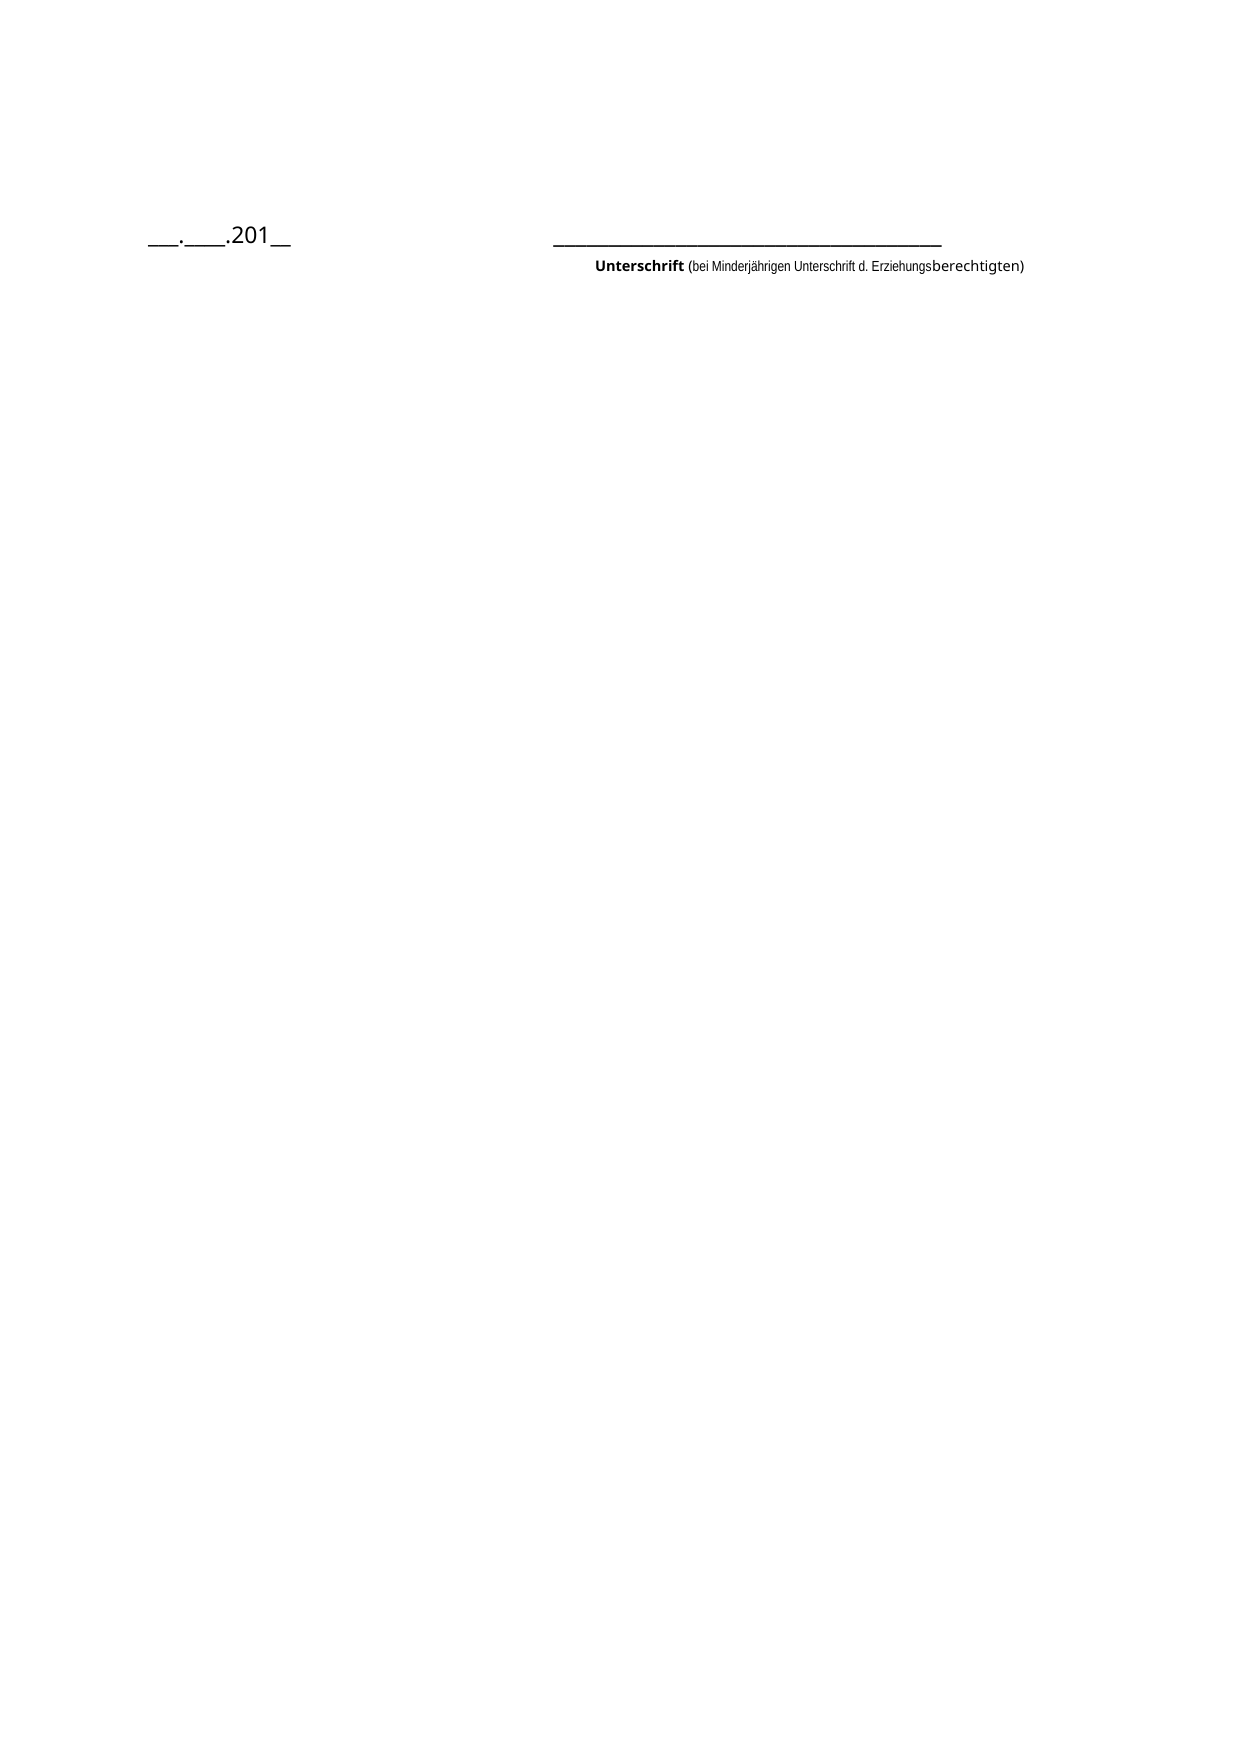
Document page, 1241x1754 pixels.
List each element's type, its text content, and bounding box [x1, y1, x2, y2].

text Unterschrift (bei Minderjährigen Unterschrift d. Erziehungsberechtigten) [118, 251, 1122, 277]
text ___.____.201__ ___________________________________ [118, 217, 1122, 251]
